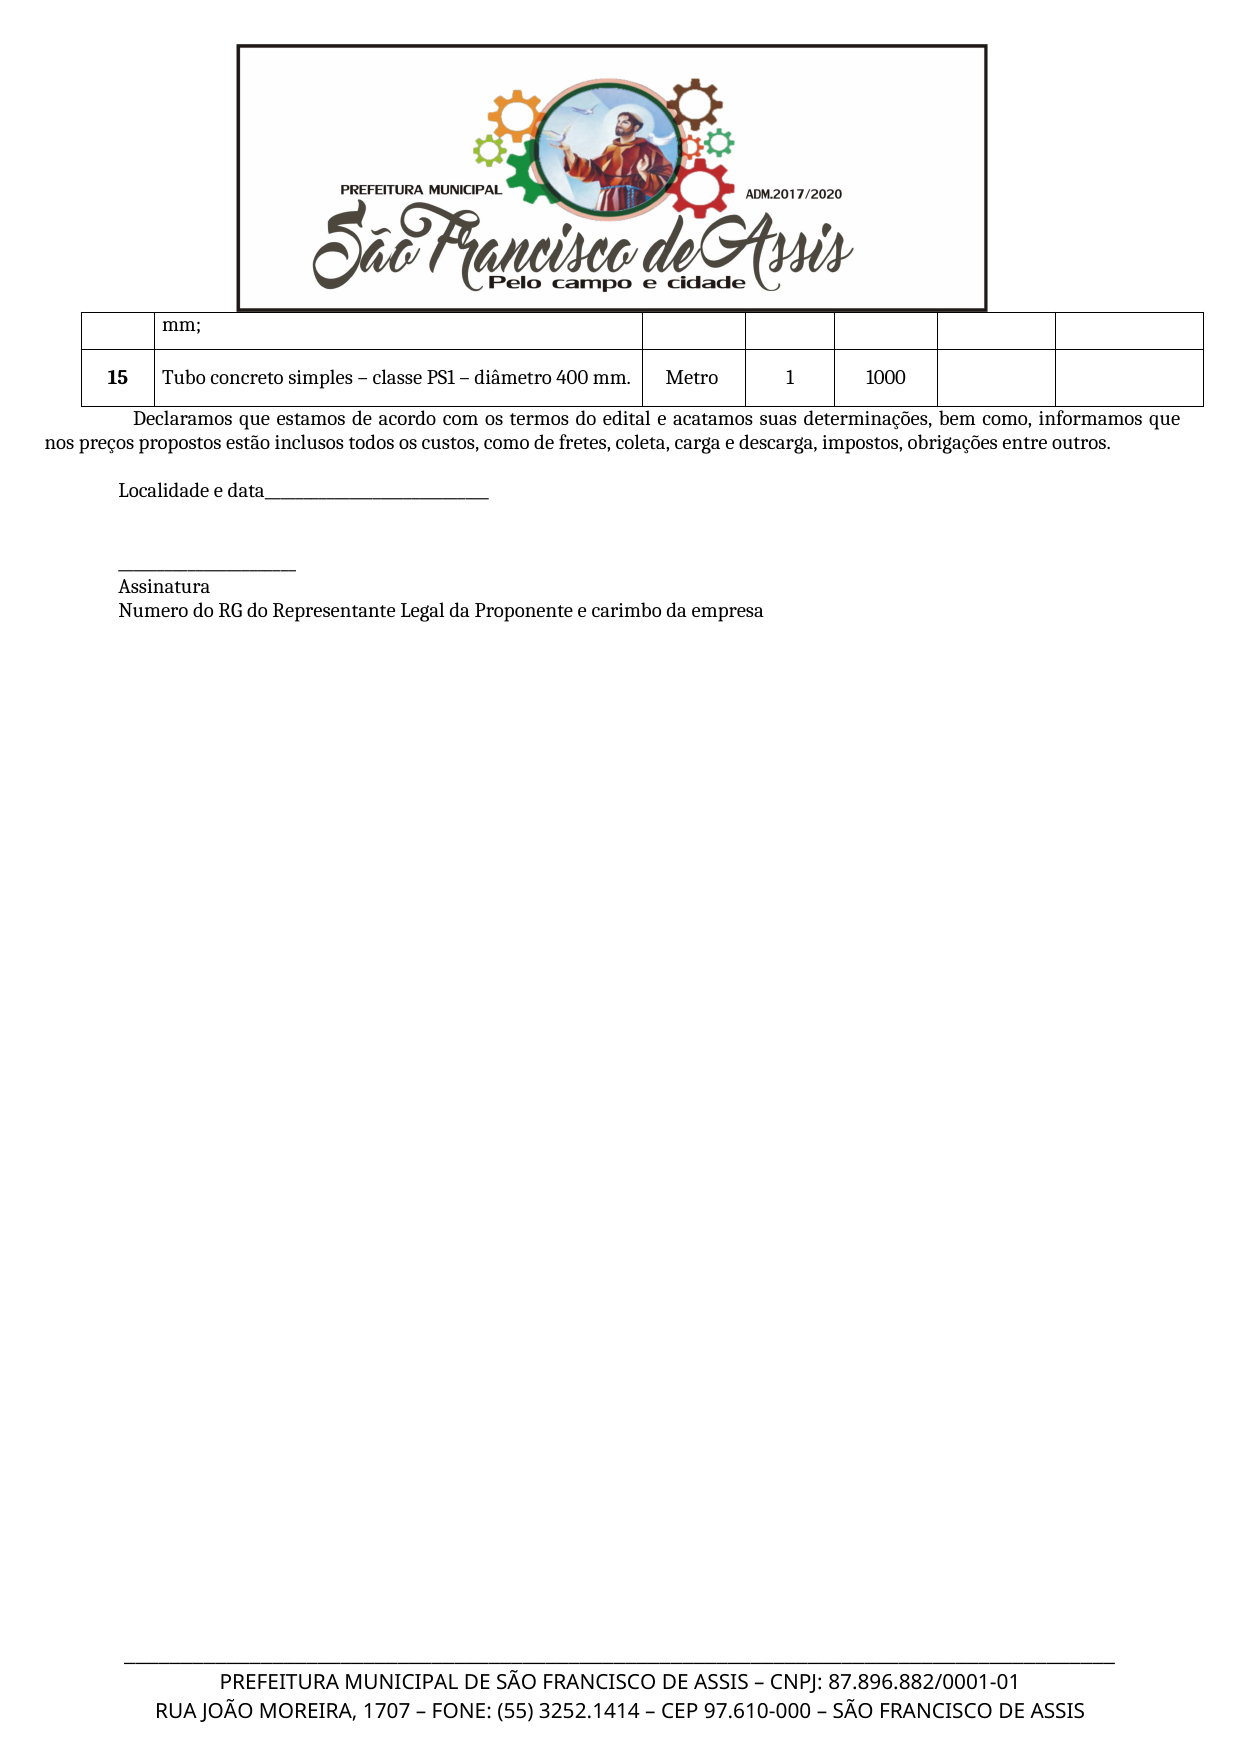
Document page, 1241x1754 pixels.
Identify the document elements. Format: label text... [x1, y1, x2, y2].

table_cell [835, 313, 937, 349]
table_cell 1 [746, 350, 834, 406]
table_cell 15 [82, 350, 154, 406]
text Numero do RG do Representante Legal da Proponente e carimbo da empresa [118, 598, 1122, 622]
table_cell Metro [643, 350, 745, 406]
text Assinatura [118, 574, 1122, 598]
table_cell [938, 313, 1055, 349]
table_cell Tubo concreto simples – classe PS1 – diâmetro 400 mm. [155, 350, 642, 406]
table_cell [746, 313, 834, 349]
table_cell [1056, 350, 1203, 406]
text Declaramos que estamos de acordo com os termos do edital e acatamos suas determinações, bem como, informamos que nos preços propostos estão inclusos todos os custos, como de fretes, coleta, carga e descarga, impostos, obrigações entre outros. [44, 407, 1181, 455]
text _______________________ [118, 551, 1122, 574]
table_cell 1000 [835, 350, 937, 406]
table_cell mm; [155, 313, 642, 349]
table_cell [643, 313, 745, 349]
table_cell [82, 313, 154, 349]
table_cell [938, 350, 1055, 406]
table_cell [1056, 313, 1203, 349]
text Localidade e data_____________________________ [118, 479, 1122, 503]
